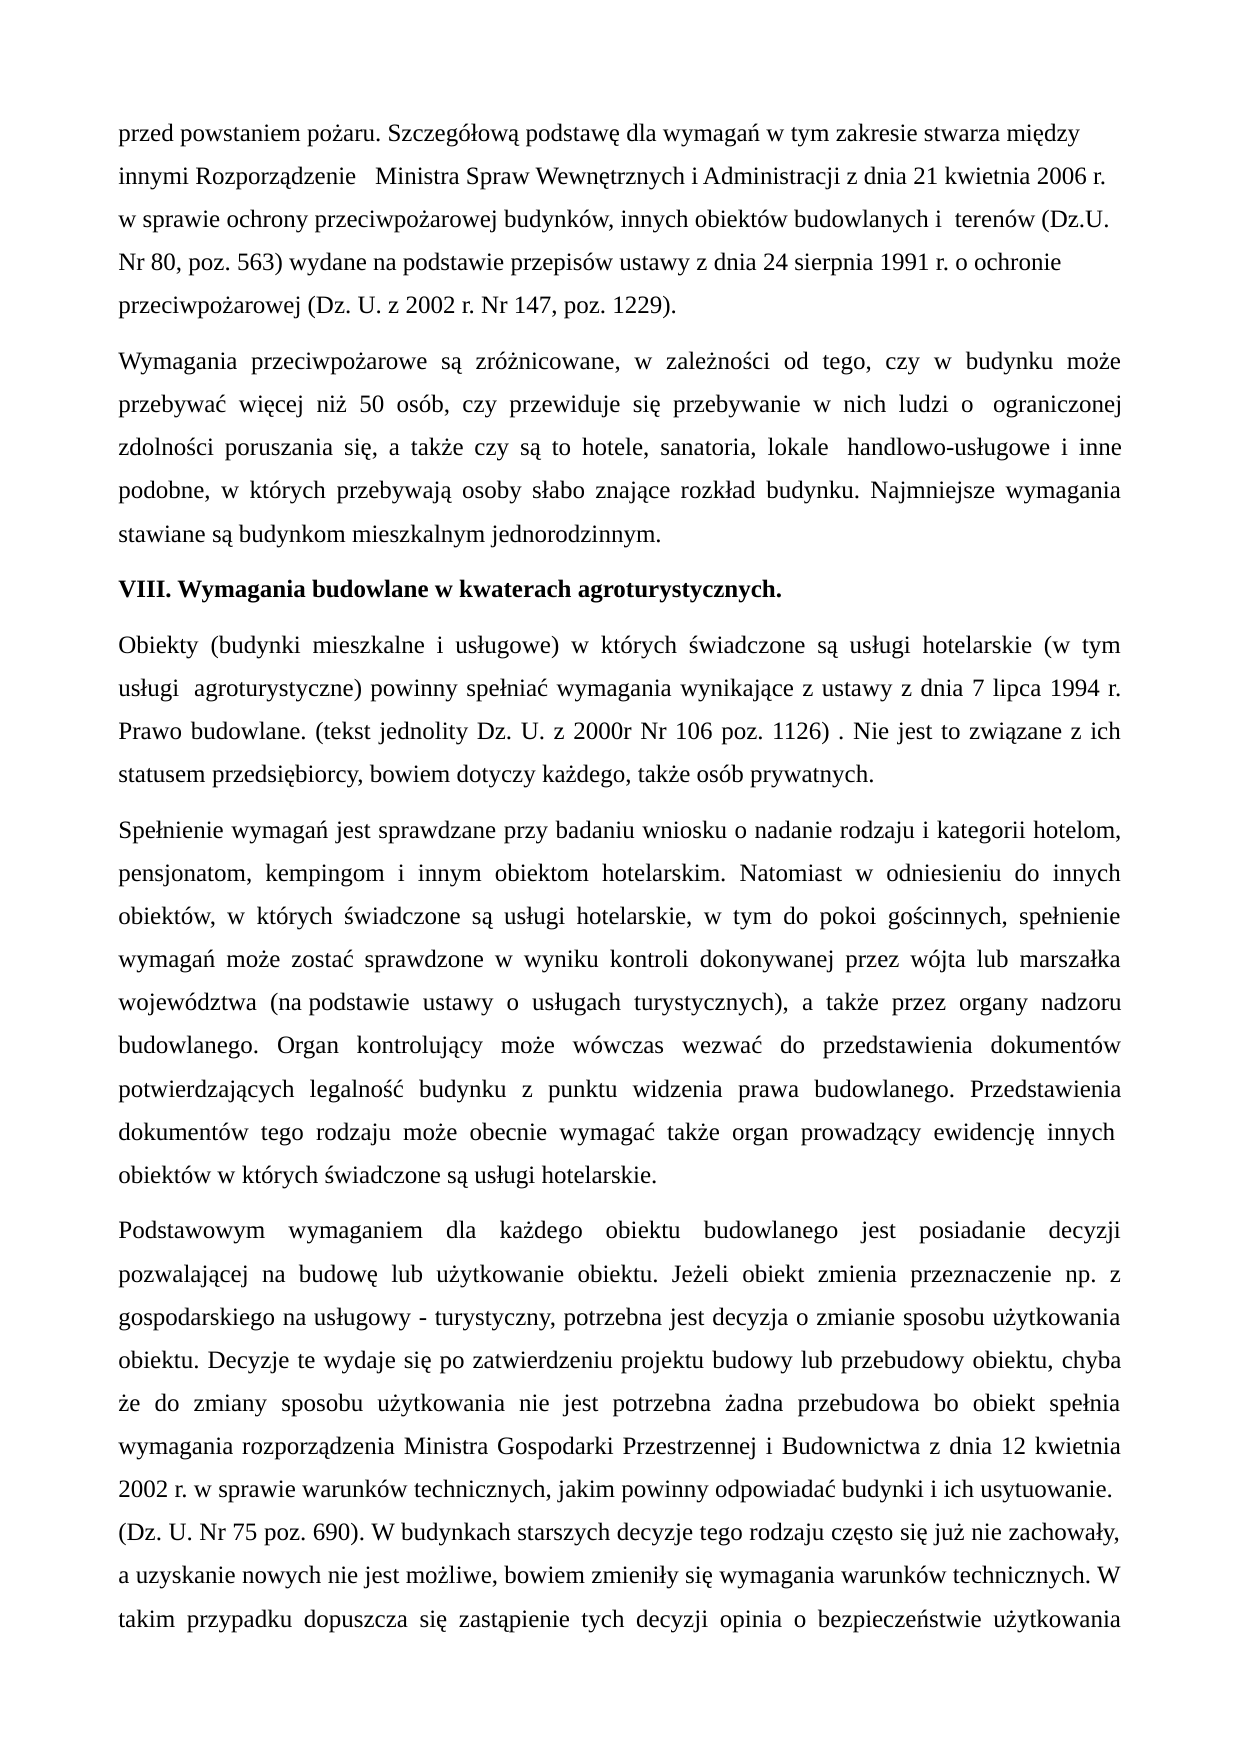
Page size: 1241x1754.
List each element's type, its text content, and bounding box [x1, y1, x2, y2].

text VIII. Wymagania budowlane w kwaterach agroturystycznych. [118, 574, 1122, 603]
text przed powstaniem pożaru. Szczegółową podstawę dla wymagań w tym zakresie stwarza między innymi Rozporządzenie Ministra Spraw Wewnętrznych i Administracji z dnia 21 kwietnia 2006 r. w sprawie ochrony przeciwpożarowej budynków, innych obiektów budowlanych i terenów (Dz.U. Nr 80, poz. 563) wydane na podstawie przepisów ustawy z dnia 24 sierpnia 1991 r. o ochronie przeciwpożarowej (Dz. U. z 2002 r. Nr 147, poz. 1229). [118, 118, 1122, 319]
text Podstawowym wymaganiem dla każdego obiektu budowlanego jest posiadanie decyzji pozwalającej na budowę lub użytkowanie obiektu. Jeżeli obiekt zmienia przeznaczenie np. z gospodarskiego na usługowy - turystyczny, potrzebna jest decyzja o zmianie sposobu użytkowania obiektu. Decyzje te wydaje się po zatwierdzeniu projektu budowy lub przebudowy obiektu, chyba że do zmiany sposobu użytkowania nie jest potrzebna żadna przebudowa bo obiekt spełnia wymagania rozporządzenia Ministra Gospodarki Przestrzennej i Budownictwa z dnia 12 kwietnia 2002 r. w sprawie warunków technicznych, jakim powinny odpowiadać budynki i ich usytuowanie. (Dz. U. Nr 75 poz. 690). W budynkach starszych decyzje tego rodzaju często się już nie zachowały, a uzyskanie nowych nie jest możliwe, bowiem zmieniły się wymagania warunków technicznych. W takim przypadku dopuszcza się zastąpienie tych decyzji opinia o bezpieczeństwie użytkowania [118, 1216, 1122, 1632]
text Obiekty (budynki mieszkalne i usługowe) w których świadczone są usługi hotelarskie (w tym usługi agroturystyczne) powinny spełniać wymagania wynikające z ustawy z dnia 7 lipca 1994 r. Prawo budowlane. (tekst jednolity Dz. U. z 2000r Nr 106 poz. 1126) . Nie jest to związane z ich statusem przedsiębiorcy, bowiem dotyczy każdego, także osób prywatnych. [118, 630, 1122, 788]
text Spełnienie wymagań jest sprawdzane przy badaniu wniosku o nadanie rodzaju i kategorii hotelom, pensjonatom, kempingom i innym obiektom hotelarskim. Natomiast w odniesieniu do innych obiektów, w których świadczone są usługi hotelarskie, w tym do pokoi gościnnych, spełnienie wymagań może zostać sprawdzone w wyniku kontroli dokonywanej przez wójta lub marszałka województwa (na podstawie ustawy o usługach turystycznych), a także przez organy nadzoru budowlanego. Organ kontrolujący może wówczas wezwać do przedstawienia dokumentów potwierdzających legalność budynku z punktu widzenia prawa budowlanego. Przedstawienia dokumentów tego rodzaju może obecnie wymagać także organ prowadzący ewidencję innych obiektów w których świadczone są usługi hotelarskie. [118, 815, 1122, 1189]
text Wymagania przeciwpożarowe są zróżnicowane, w zależności od tego, czy w budynku może przebywać więcej niż 50 osób, czy przewiduje się przebywanie w nich ludzi o ograniczonej zdolności poruszania się, a także czy są to hotele, sanatoria, lokale handlowo-usługowe i inne podobne, w których przebywają osoby słabo znające rozkład budynku. Najmniejsze wymagania stawiane są budynkom mieszkalnym jednorodzinnym. [118, 346, 1122, 547]
